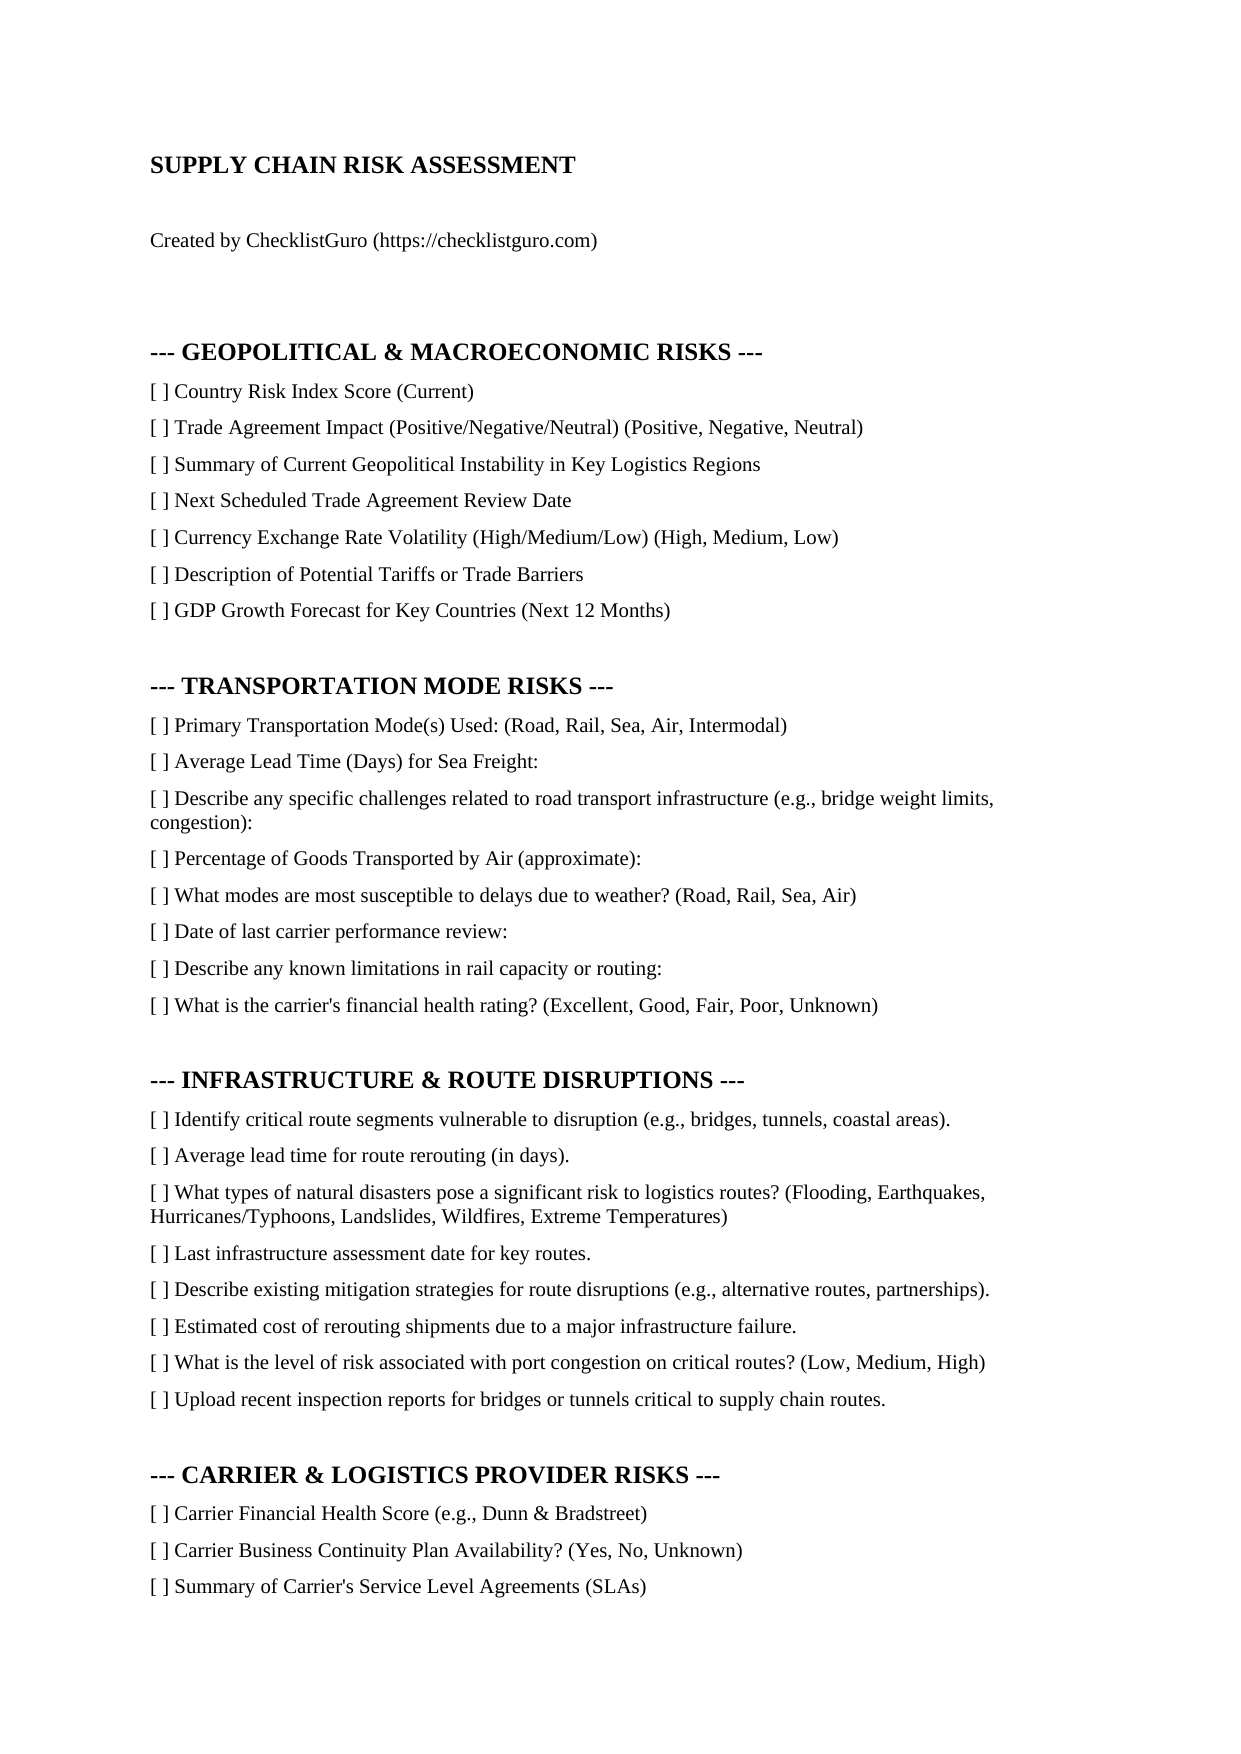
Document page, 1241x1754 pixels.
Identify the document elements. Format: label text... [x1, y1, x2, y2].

text [ ] Trade Agreement Impact (Positive/Negative/Neutral) (Positive, Negative, Neutral) [150, 415, 1090, 439]
text --- INFRASTRUCTURE & ROUTE DISRUPTIONS --- [150, 1066, 1090, 1094]
text [ ] Carrier Financial Health Score (e.g., Dunn & Bradstreet) [150, 1501, 1090, 1525]
text [ ] Summary of Current Geopolitical Instability in Key Logistics Regions [150, 452, 1090, 476]
text [ ] What is the carrier's financial health rating? (Excellent, Good, Fair, Poor, Unknown) [150, 992, 1090, 1017]
text [ ] What modes are most susceptible to delays due to weather? (Road, Rail, Sea, Air) [150, 883, 1090, 907]
text --- TRANSPORTATION MODE RISKS --- [150, 671, 1090, 700]
text [ ] Upload recent inspection reports for bridges or tunnels critical to supply chain routes. [150, 1387, 1090, 1411]
text [ ] What types of natural disasters pose a significant risk to logistics routes? (Flooding, Earthquakes, Hurricanes/Typhoons, Landslides, Wildfires, Extreme Temperatures) [150, 1180, 1090, 1228]
text [ ] Carrier Business Continuity Plan Availability? (Yes, No, Unknown) [150, 1538, 1090, 1562]
text [ ] Identify critical route segments vulnerable to disruption (e.g., bridges, tunnels, coastal areas). [150, 1107, 1090, 1131]
text [ ] Next Scheduled Trade Agreement Review Date [150, 488, 1090, 512]
text [ ] Describe existing mitigation strategies for route disruptions (e.g., alternative routes, partnerships). [150, 1277, 1090, 1301]
text Created by ChecklistGuro (https://checklistguro.com) [150, 228, 1090, 252]
text [ ] Date of last carrier performance review: [150, 919, 1090, 943]
text --- GEOPOLITICAL & MACROECONOMIC RISKS --- [150, 337, 1090, 366]
text [ ] Describe any specific challenges related to road transport infrastructure (e.g., bridge weight limits, congestion): [150, 786, 1090, 834]
text [ ] Describe any known limitations in rail capacity or routing: [150, 956, 1090, 980]
text [ ] Summary of Carrier's Service Level Agreements (SLAs) [150, 1574, 1090, 1598]
text [ ] Percentage of Goods Transported by Air (approximate): [150, 846, 1090, 870]
text [ ] What is the level of risk associated with port congestion on critical routes? (Low, Medium, High) [150, 1350, 1090, 1374]
text [ ] Country Risk Index Score (Current) [150, 379, 1090, 403]
text [ ] Last infrastructure assessment date for key routes. [150, 1241, 1090, 1265]
text [ ] Currency Exchange Rate Volatility (High/Medium/Low) (High, Medium, Low) [150, 525, 1090, 549]
text [ ] Description of Potential Tariffs or Trade Barriers [150, 562, 1090, 586]
text [ ] Estimated cost of rerouting shipments due to a major infrastructure failure. [150, 1314, 1090, 1338]
text --- CARRIER & LOGISTICS PROVIDER RISKS --- [150, 1460, 1090, 1489]
text [ ] GDP Growth Forecast for Key Countries (Next 12 Months) [150, 598, 1090, 622]
text SUPPLY CHAIN RISK ASSESSMENT [150, 150, 1090, 179]
text [ ] Primary Transportation Mode(s) Used: (Road, Rail, Sea, Air, Intermodal) [150, 712, 1090, 737]
text [ ] Average Lead Time (Days) for Sea Freight: [150, 749, 1090, 773]
text [ ] Average lead time for route rerouting (in days). [150, 1143, 1090, 1167]
